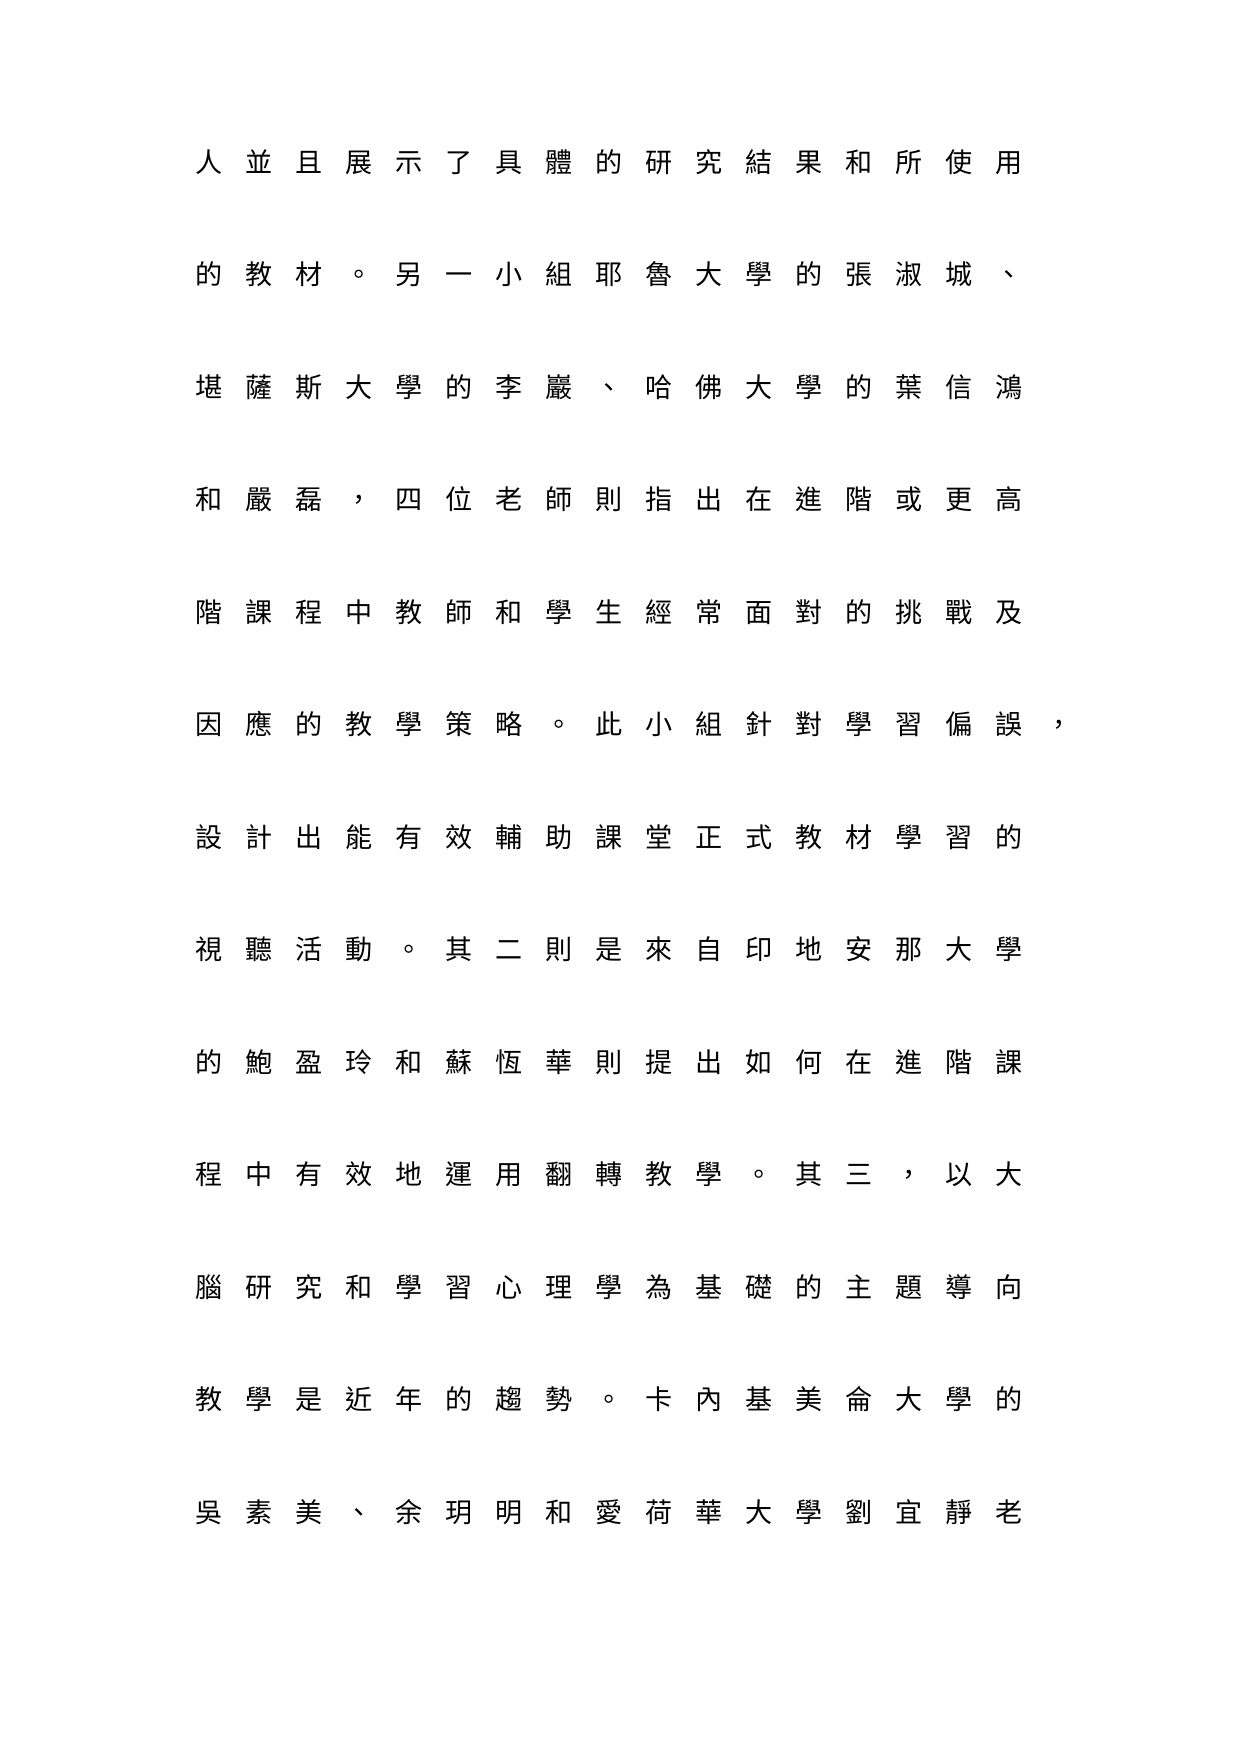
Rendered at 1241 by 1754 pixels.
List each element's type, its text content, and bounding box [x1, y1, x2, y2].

text 隨著華語學習人數的增加，年齡層的降低，大學進階華語課程的選修人數隨而增加，課程與教學設計更顯重要，此次會議至少有三個小組討論了相關議題：其一是布朗大學的曾心怡、杜克大學的王丹和耶魯大學的劉凡，三位老師討論在進階課程中如何通過課程多元化、真實任務的設計，以及語母語同儕合作來精進學生的文化能力和口語技能，主講人並且展示了具體的研究結果和所使用的教材。另一小組耶魯大學的張淑城、堪薩斯大學的李巖、哈佛大學的葉信鴻和嚴磊，四位老師則指出在進階或更高階課程中教師和學生經常面對的挑戰及因應的教學策略。此小組針對學習偏誤，設計出能有效輔助課堂正式教材學習的視聽活動。其二則是來自印地安那大學的鮑盈玲和蘇恆華則提出如何在進階課程中有效地運用翻轉教學。其三，以大腦研究和學習心理學為基礎的主題導向教學是近年的趨勢。卡內基美侖大學的吳素美、余玥明和愛荷華大學劉宜靜老師介紹了主題導向進階課程的教材的應用和教法，以及如何測量學習成果。 [195, 123, 1045, 1548]
